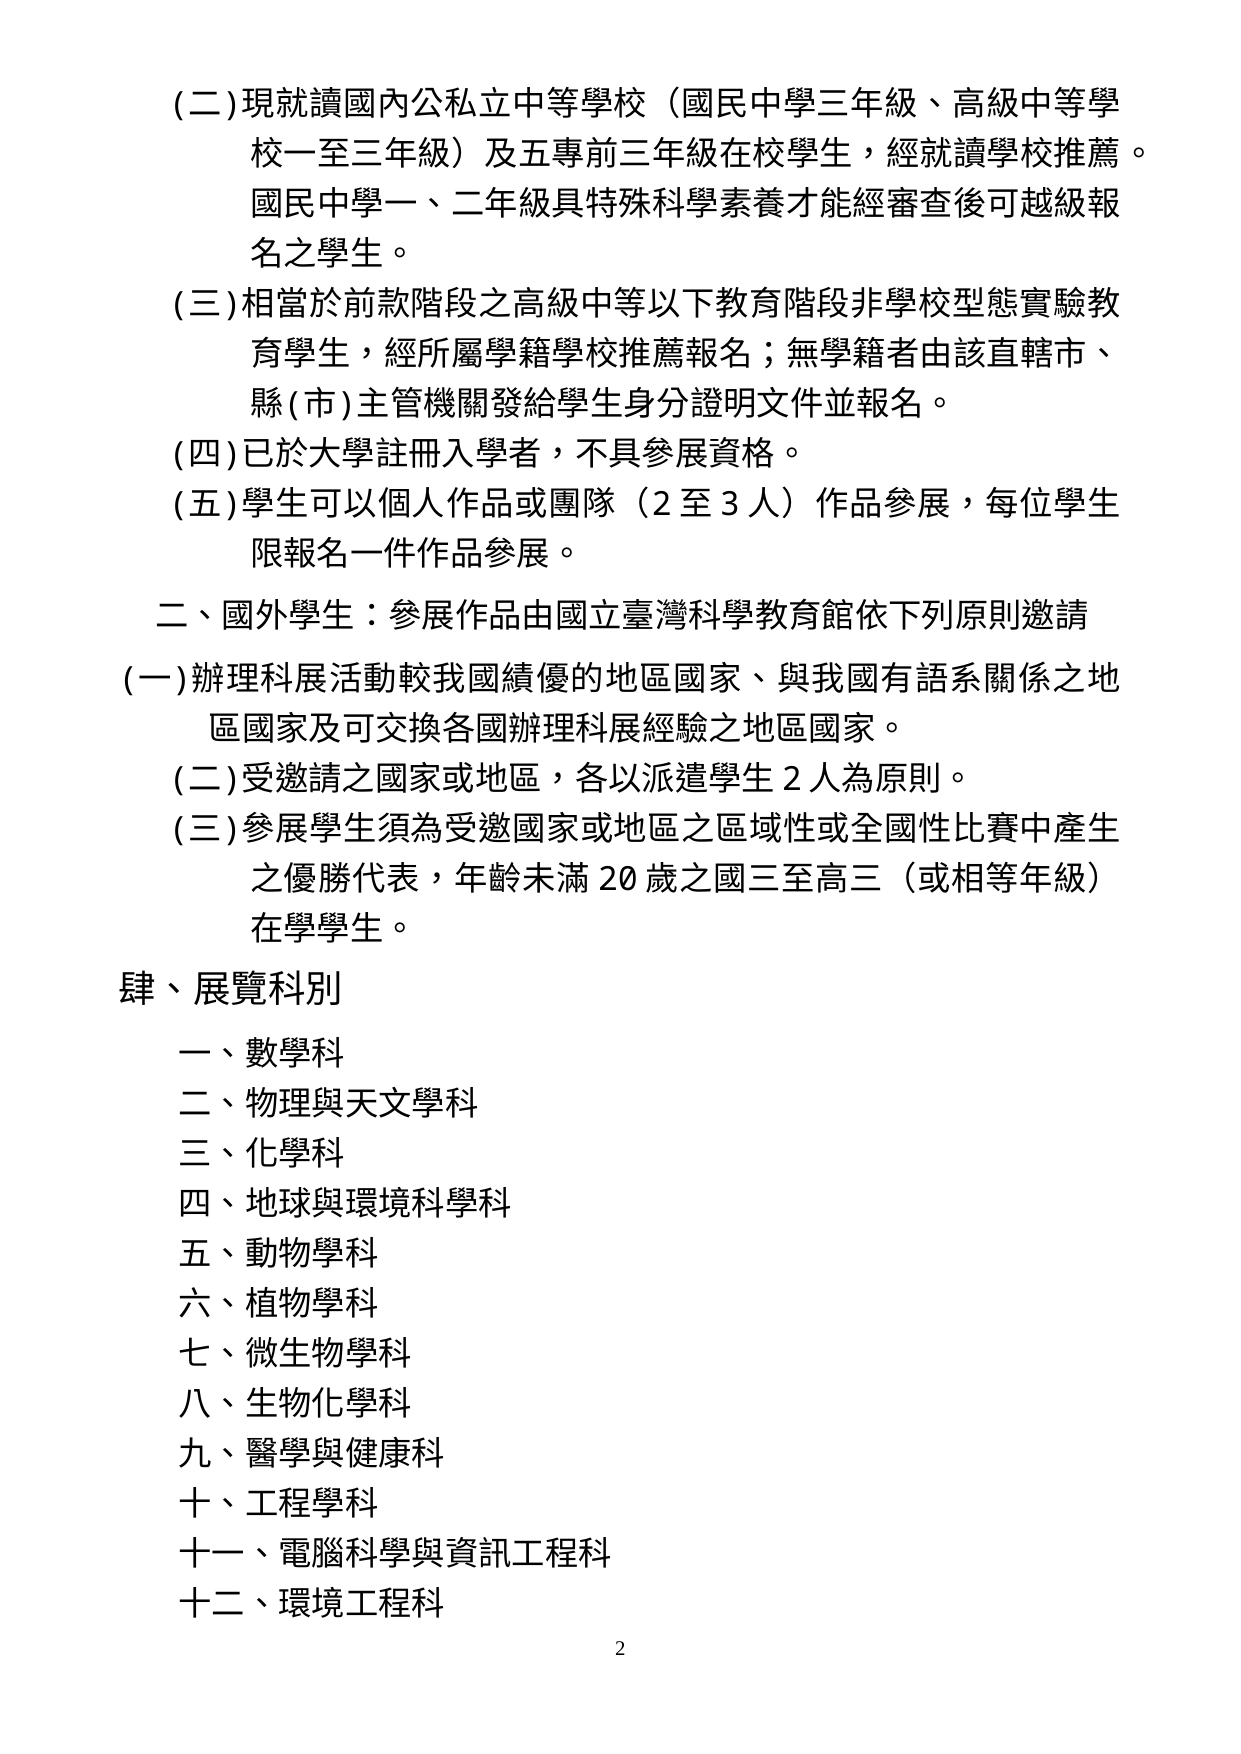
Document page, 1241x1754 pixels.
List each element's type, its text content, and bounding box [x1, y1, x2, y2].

text 五、動物學科 [178, 1225, 1122, 1275]
text 十二、環境工程科 [178, 1575, 1122, 1625]
list 參展學生須為受邀國家或地區之區域性或全國性比賽中產生之優勝代表，年齡未滿20歲之國三至高三（或相等年級）在學學生。 [168, 800, 1122, 950]
list 辦理科展活動較我國績優的地區國家、與我國有語系關係之地區國家及可交換各國辦理科展經驗之地區國家。 [118, 650, 1122, 750]
list 學生可以個人作品或團隊（2至3人）作品參展，每位學生限報名一件作品參展。 [168, 475, 1122, 575]
text 四、地球與環境科學科 [178, 1175, 1122, 1225]
text 二、物理與天文學科 [178, 1075, 1122, 1125]
list 相當於前款階段之高級中等以下教育階段非學校型態實驗教育學生，經所屬學籍學校推薦報名；無學籍者由該直轄市、縣(市)主管機關發給學生身分證明文件並報名。 [168, 275, 1122, 425]
list 受邀請之國家或地區，各以派遣學生2人為原則。 [168, 750, 1122, 800]
list 已於大學註冊入學者，不具參展資格。 [168, 425, 1122, 475]
text 六、植物學科 [178, 1275, 1122, 1325]
text 二、國外學生：參展作品由國立臺灣科學教育館依下列原則邀請 [155, 587, 1122, 637]
text 十一、電腦科學與資訊工程科 [178, 1525, 1122, 1575]
text 九、醫學與健康科 [178, 1425, 1122, 1475]
list 現就讀國內公私立中等學校（國民中學三年級、高級中等學校一至三年級）及五專前三年級在校學生，經就讀學校推薦。國民中學一、二年級具特殊科學素養才能經審查後可越級報名之學生。 [168, 75, 1122, 275]
text 十、工程學科 [178, 1475, 1122, 1525]
text 八、生物化學科 [178, 1375, 1122, 1425]
text 七、微生物學科 [178, 1325, 1122, 1375]
text 一、數學科 [178, 1025, 1122, 1075]
text 肆、展覽科別 [118, 962, 1122, 1012]
text 三、化學科 [178, 1125, 1122, 1175]
